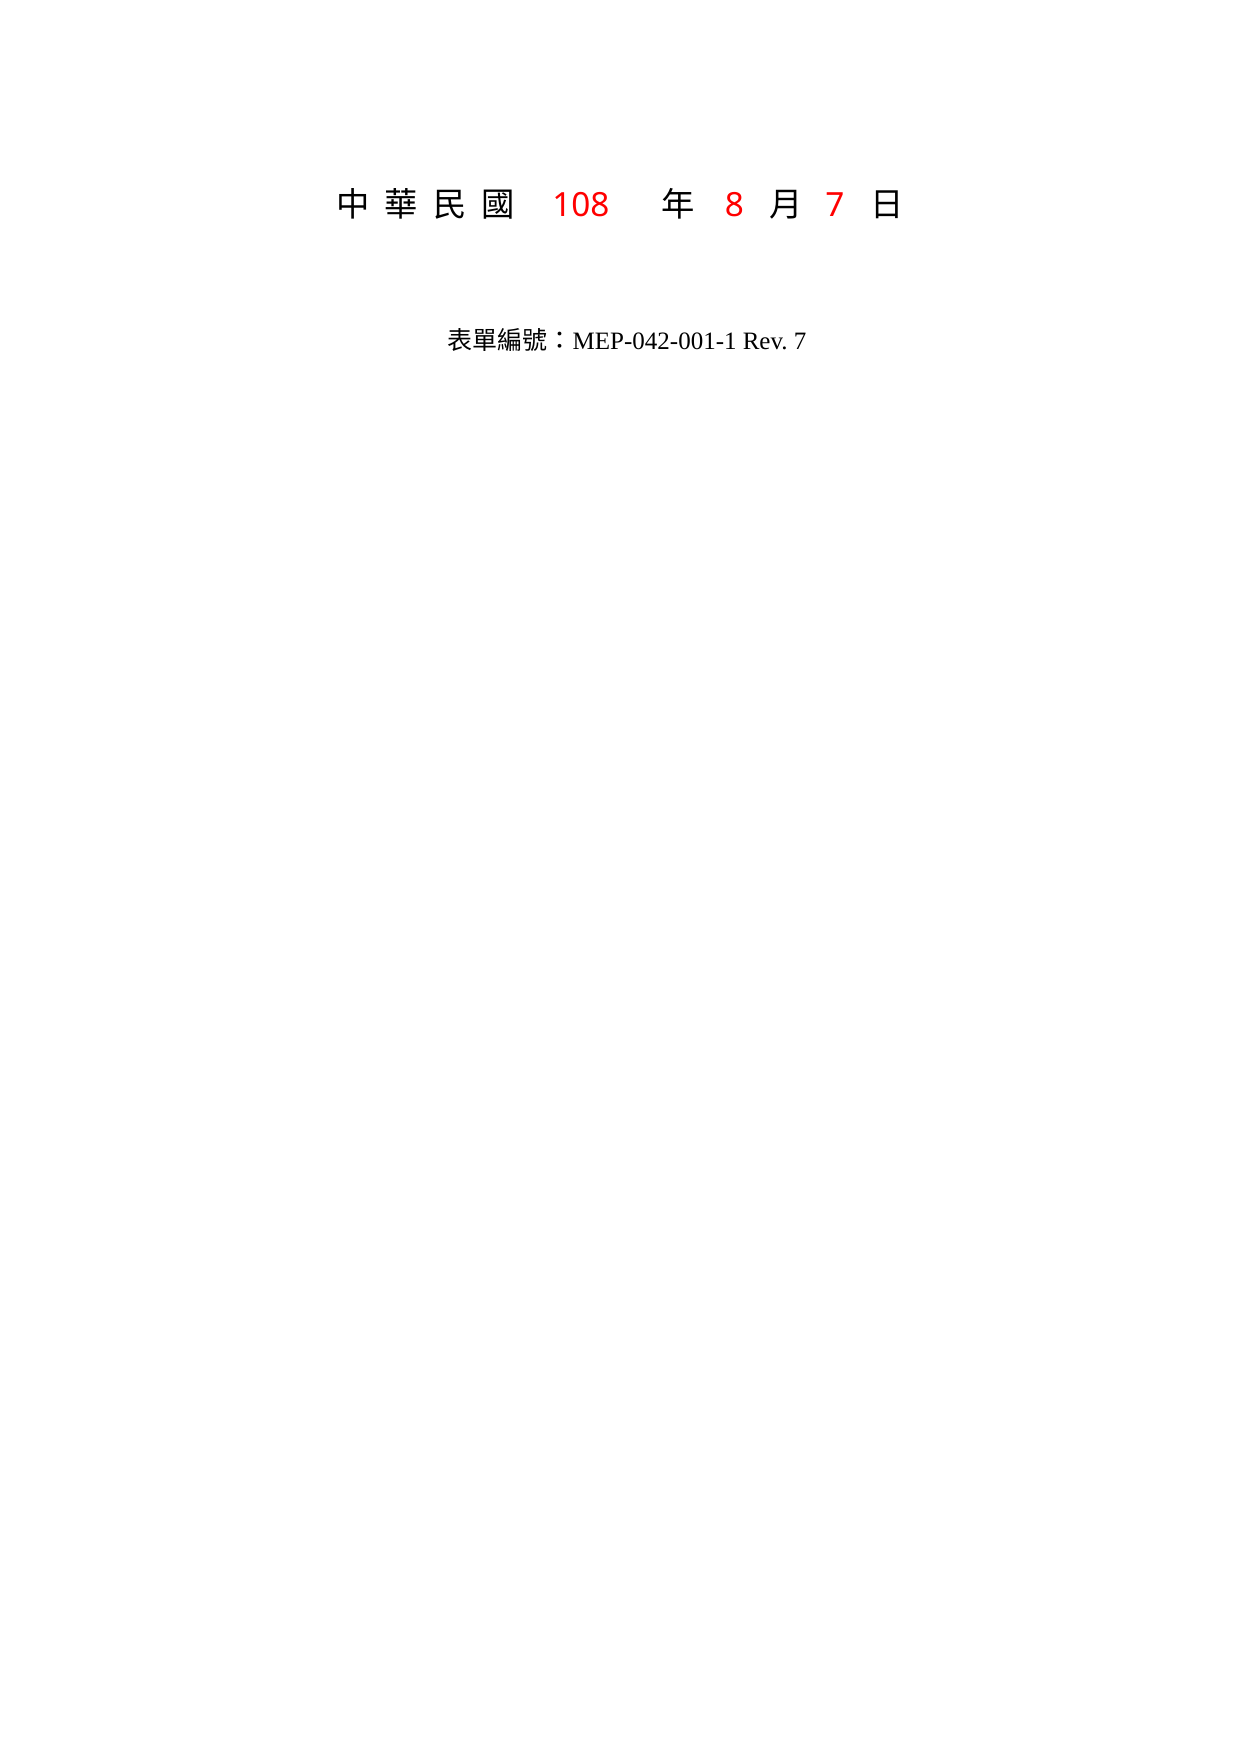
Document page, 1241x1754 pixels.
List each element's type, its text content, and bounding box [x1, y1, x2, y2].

text 中 華 民 國 108 年 8 月 7 日 [187, 164, 1053, 239]
text 表單編號：MEP-042-001-1 Rev. 7 [187, 320, 1053, 357]
